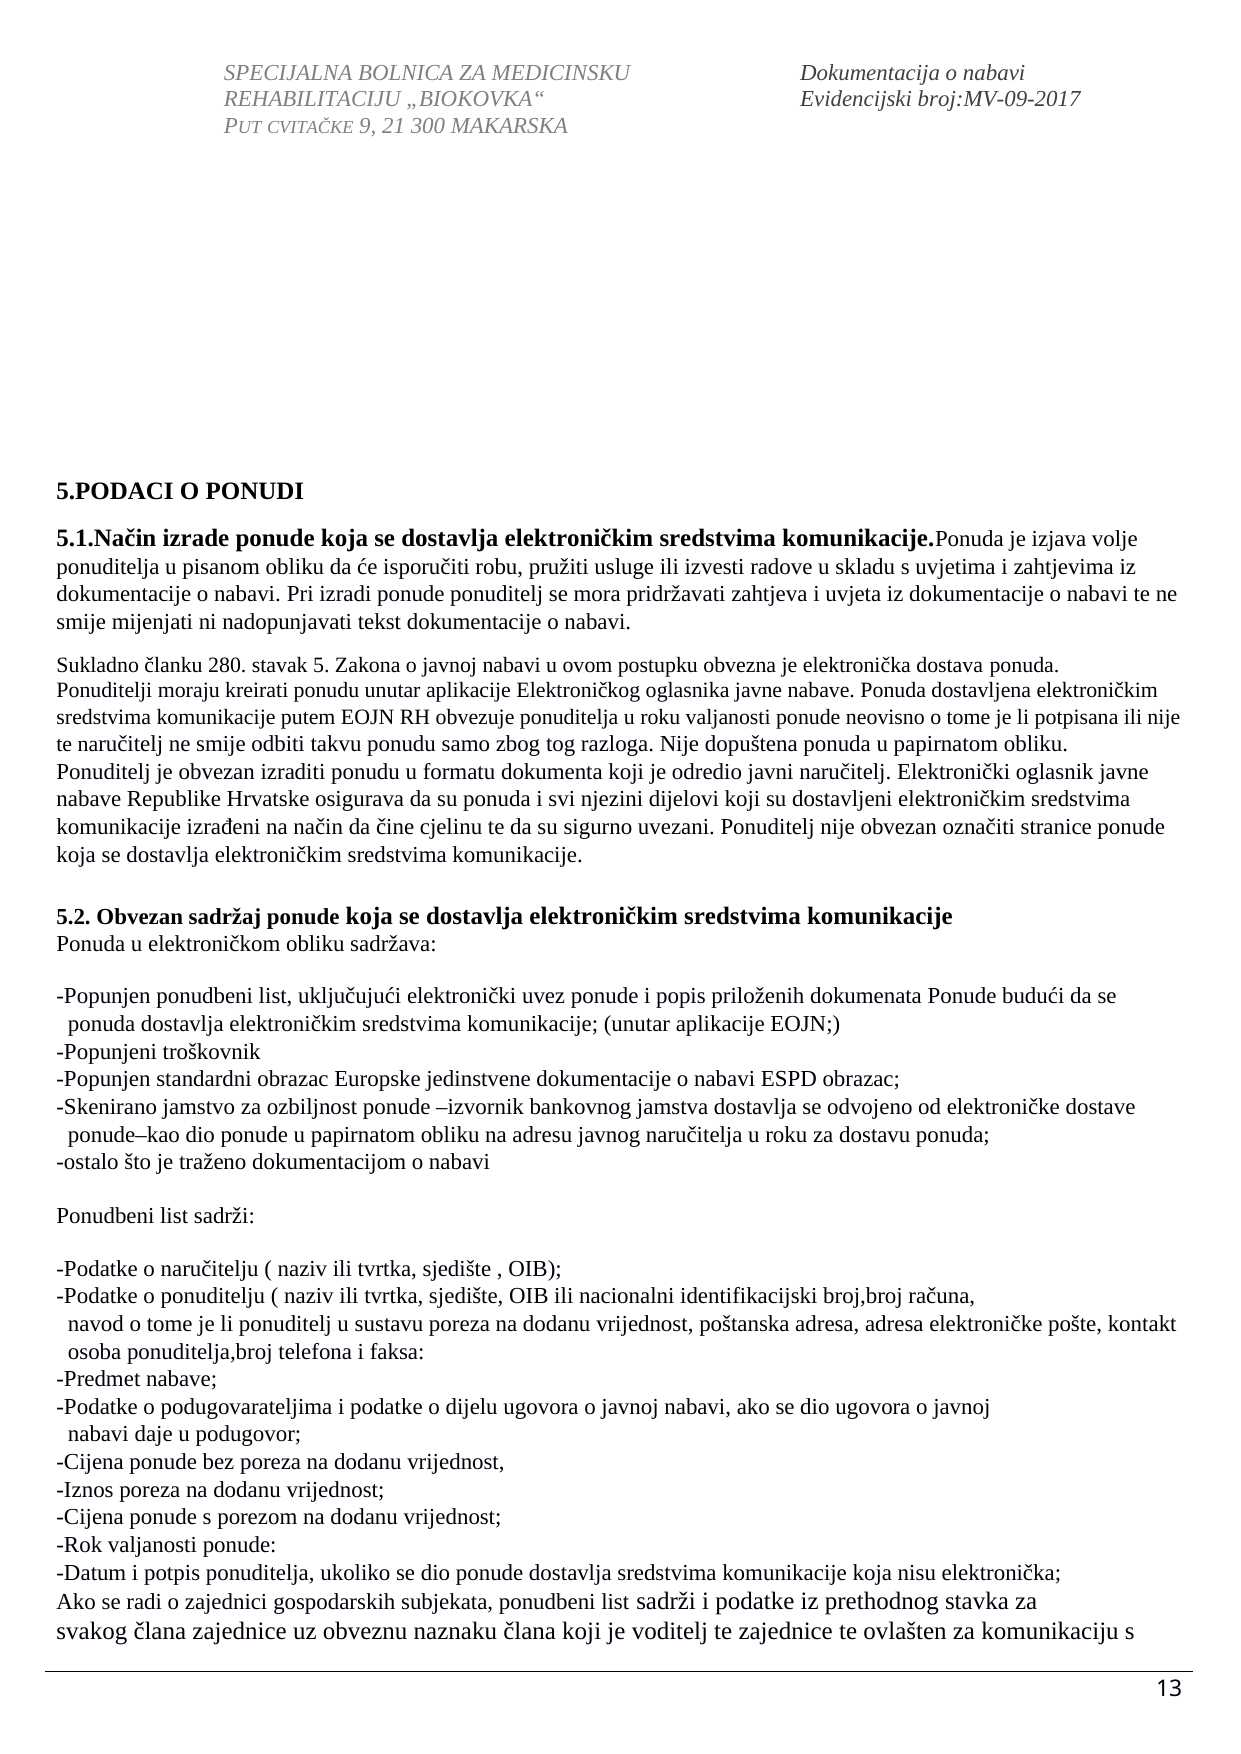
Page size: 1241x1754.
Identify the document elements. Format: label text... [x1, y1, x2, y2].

text 5.1.Način izrade ponude koja se dostavlja elektroničkim sredstvima komunikacije.Ponuda je izjava volje ponuditelja u pisanom obliku da će isporučiti robu, pružiti usluge ili izvesti radove u skladu s uvjetima i zahtjevima iz dokumentacije o nabavi. Pri izradi ponude ponuditelj se mora pridržavati zahtjeva i uvjeta iz dokumentacije o nabavi te ne smije mijenjati ni nadopunjavati tekst dokumentacije o nabavi. [56, 523, 1182, 634]
text Sukladno članku 280. stavak 5. Zakona o javnoj nabavi u ovom postupku obvezna je elektronička dostava ponuda. [56, 652, 1182, 677]
text -Cijena ponude s porezom na dodanu vrijednost; [56, 1503, 1182, 1530]
text 5.2. Obvezan sadržaj ponude koja se dostavlja elektroničkim sredstvima komunikacije [56, 901, 1182, 930]
text navod o tome je li ponuditelj u sustavu poreza na dodanu vrijednost, poštanska adresa, adresa elektroničke pošte, kontakt [56, 1310, 1182, 1336]
text Ako se radi o zajednici gospodarskih subjekata, ponudbeni list sadrži i podatke iz prethodnog stavka za [56, 1586, 1182, 1615]
text Ponudbeni list sadrži: [56, 1202, 1182, 1228]
text -Podatke o podugovarateljima i podatke o dijelu ugovora o javnoj nabavi, ako se dio ugovora o javnoj [56, 1393, 1182, 1419]
text 5.PODACI O PONUDI [56, 476, 1182, 505]
text -Predmet nabave; [56, 1365, 1182, 1392]
text Ponuditelj je obvezan izraditi ponudu u formatu dokumenta koji je odredio javni naručitelj. Elektronički oglasnik javne nabave Republike Hrvatske osigurava da su ponuda i svi njezini dijelovi koji su dostavljeni elektroničkim sredstvima komunikacije izrađeni na način da čine cjelinu te da su sigurno uvezani. Ponuditelj nije obvezan označiti stranice ponude koja se dostavlja elektroničkim sredstvima komunikacije. [56, 758, 1182, 867]
text -Popunjen standardni obrazac Europske jedinstvene dokumentacije o nabavi ESPD obrazac; [56, 1065, 1182, 1092]
text -Datum i potpis ponuditelja, ukoliko se dio ponude dostavlja sredstvima komunikacije koja nisu elektronička; [56, 1558, 1182, 1585]
text -Popunjeni troškovnik [56, 1038, 1182, 1064]
text -Popunjen ponudbeni list, uključujući elektronički uvez ponude i popis priloženih dokumenata Ponude budući da se [56, 983, 1182, 1009]
text -Podatke o naručitelju ( naziv ili tvrtka, sjedište , OIB); [56, 1255, 1182, 1281]
text -Skenirano jamstvo za ozbiljnost ponude –izvornik bankovnog jamstva dostavlja se odvojeno od elektroničke dostave [56, 1093, 1182, 1119]
text ponude–kao dio ponude u papirnatom obliku na adresu javnog naručitelja u roku za dostavu ponuda; [56, 1121, 1182, 1147]
text svakog člana zajednice uz obveznu naznaku člana koji je voditelj te zajednice te ovlašten za komunikaciju s [56, 1616, 1182, 1645]
text Ponuda u elektroničkom obliku sadržava: [56, 930, 1182, 956]
text -ostalo što je traženo dokumentacijom o nabavi [56, 1148, 1182, 1174]
text nabavi daje u podugovor; [56, 1421, 1182, 1447]
text -Iznos poreza na dodanu vrijednost; [56, 1476, 1182, 1502]
text -Rok valjanosti ponude: [56, 1531, 1182, 1557]
text ponuda dostavlja elektroničkim sredstvima komunikacije; (unutar aplikacije EOJN;) [56, 1010, 1182, 1037]
text Ponuditelji moraju kreirati ponudu unutar aplikacije Elektroničkog oglasnika javne nabave. Ponuda dostavljena elektroničkim sredstvima komunikacije putem EOJN RH obvezuje ponuditelja u roku valjanosti ponude neovisno o tome je li potpisana ili nije te naručitelj ne smije odbiti takvu ponudu samo zbog tog razloga. Nije dopuštena ponuda u papirnatom obliku. [56, 677, 1182, 757]
text osoba ponuditelja,broj telefona i faksa: [56, 1338, 1182, 1364]
text -Podatke o ponuditelju ( naziv ili tvrtka, sjedište, OIB ili nacionalni identifikacijski broj,broj računa, [56, 1282, 1182, 1309]
text -Cijena ponude bez poreza na dodanu vrijednost, [56, 1448, 1182, 1474]
